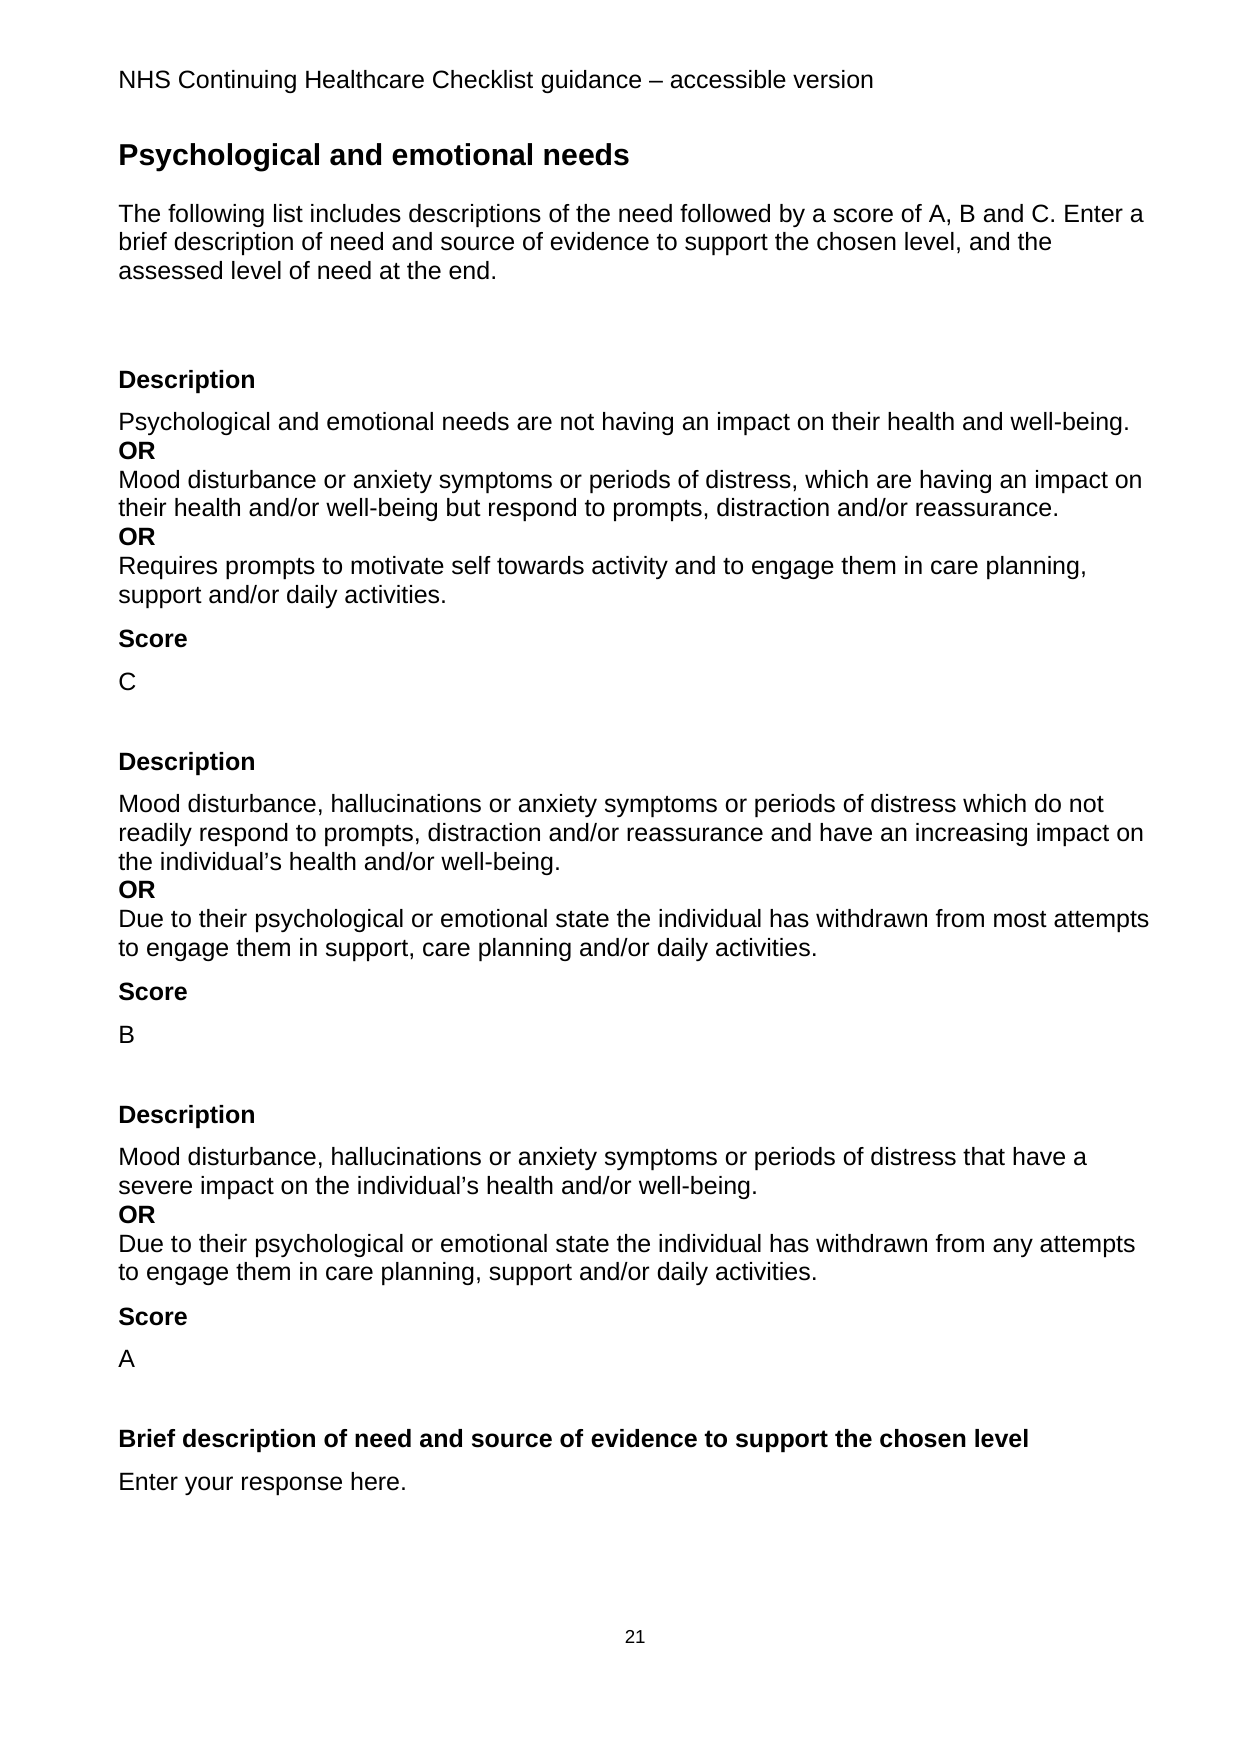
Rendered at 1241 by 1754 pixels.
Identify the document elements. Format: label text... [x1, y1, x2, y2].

subtitle Description [118, 361, 1152, 395]
text C [118, 667, 1152, 696]
subtitle Description [118, 743, 1152, 777]
text OR [118, 522, 1152, 551]
subtitle Score [118, 621, 1152, 654]
text B [118, 1020, 1152, 1049]
text The following list includes descriptions of the need followed by a score of A, B and C. Enter a brief description of need and source of evidence to support the chosen level, and the assessed level of need at the end. [118, 198, 1152, 285]
text Requires prompts to motivate self towards activity and to engage them in care planning, support and/or daily activities. [118, 551, 1152, 608]
subtitle Brief description of need and source of evidence to support the chosen level [118, 1421, 1152, 1454]
text Due to their psychological or emotional state the individual has withdrawn from most attempts to engage them in support, care planning and/or daily activities. [118, 904, 1152, 962]
text Mood disturbance or anxiety symptoms or periods of distress, which are having an impact on their health and/or well-being but respond to prompts, distraction and/or reassurance. [118, 465, 1152, 522]
text OR [118, 875, 1152, 904]
subtitle Score [118, 974, 1152, 1007]
text Due to their psychological or emotional state the individual has withdrawn from any attempts to engage them in care planning, support and/or daily activities. [118, 1229, 1152, 1286]
text A [118, 1344, 1152, 1373]
text OR [118, 436, 1152, 465]
text Enter your response here. [118, 1467, 1152, 1496]
subtitle Description [118, 1097, 1152, 1130]
subtitle Score [118, 1299, 1152, 1332]
subtitle Psychological and emotional needs [118, 135, 1152, 173]
text OR [118, 1200, 1152, 1229]
text Mood disturbance, hallucinations or anxiety symptoms or periods of distress which do not readily respond to prompts, distraction and/or reassurance and have an increasing impact on the individual’s health and/or well-being. [118, 789, 1152, 875]
text Mood disturbance, hallucinations or anxiety symptoms or periods of distress that have a severe impact on the individual’s health and/or well-being. [118, 1142, 1152, 1200]
text Psychological and emotional needs are not having an impact on their health and well-being. [118, 407, 1152, 436]
